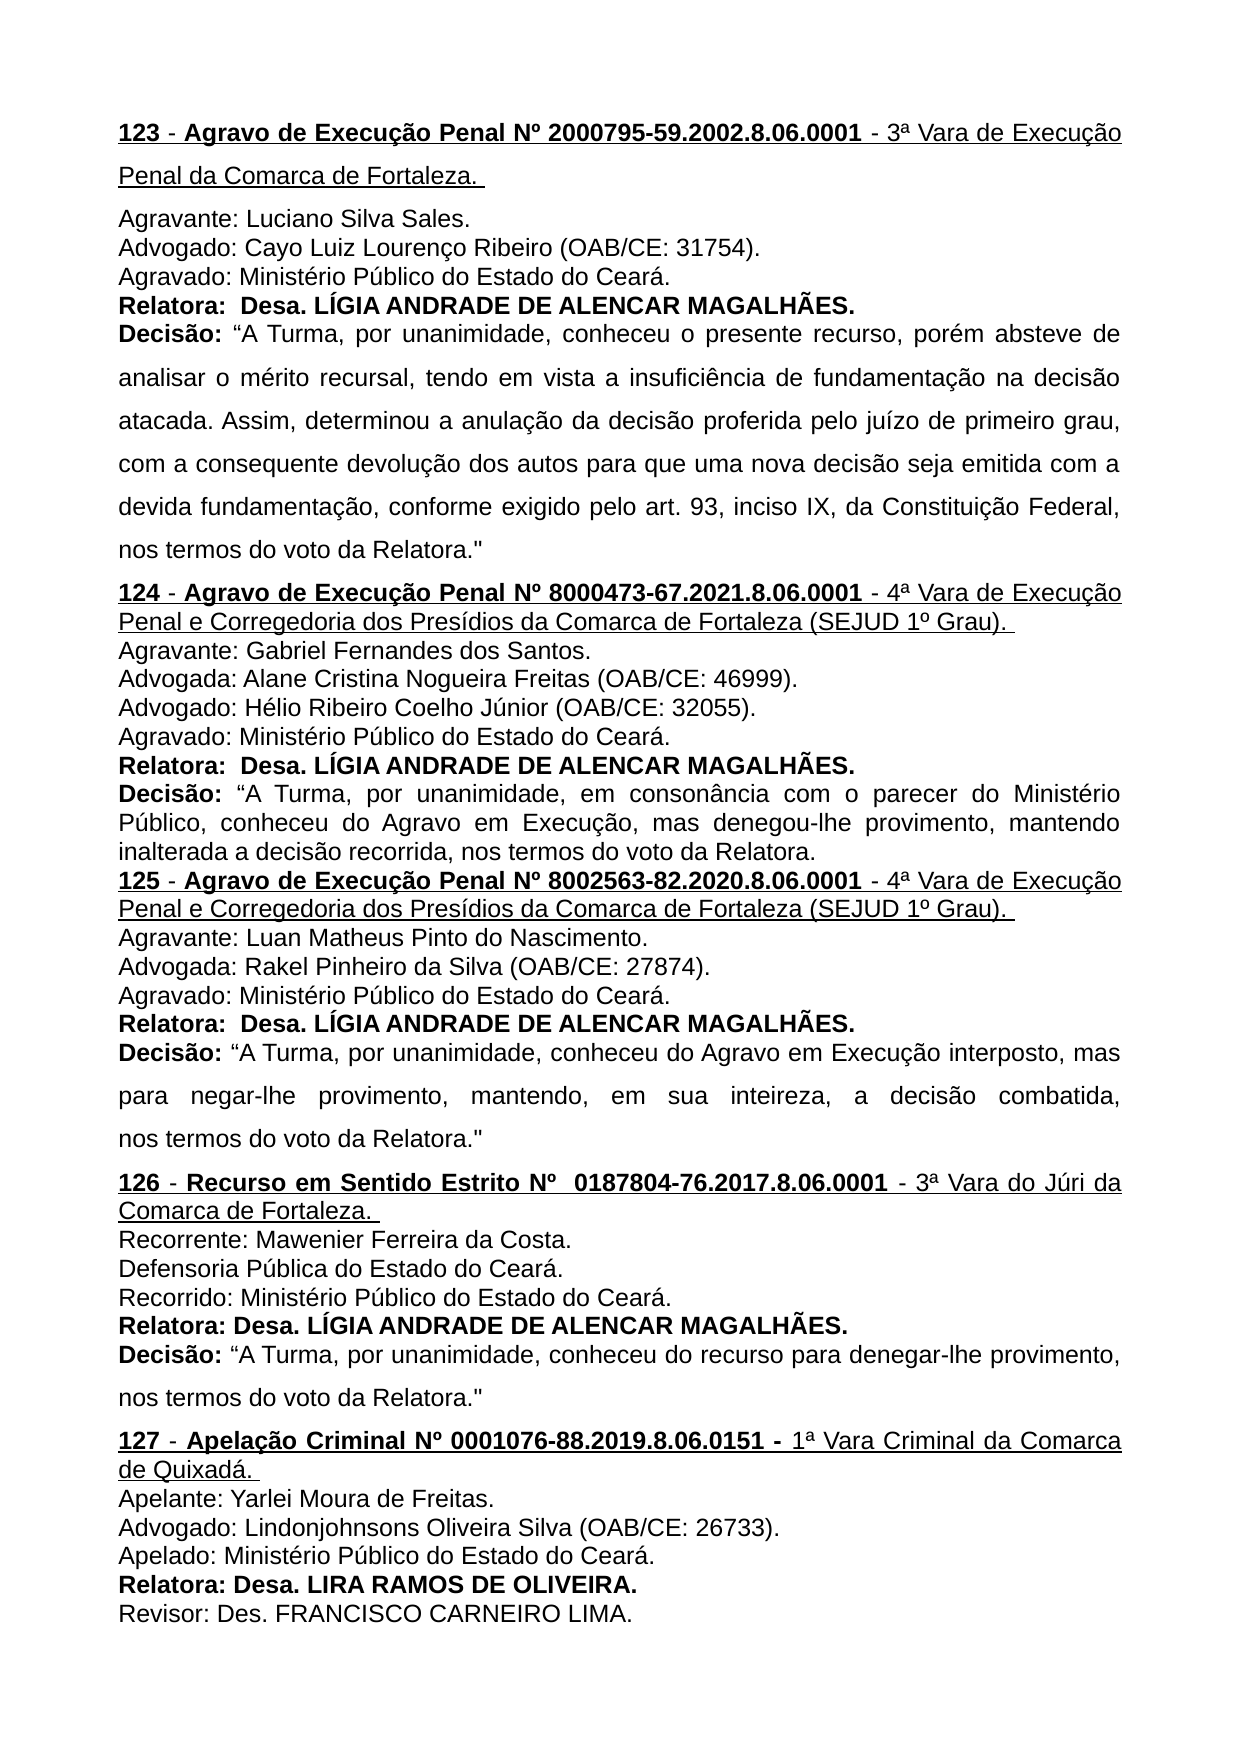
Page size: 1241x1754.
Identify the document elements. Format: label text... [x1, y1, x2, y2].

text Penal e Corregedoria dos Presídios da Comarca de Fortaleza (SEJUD 1º Grau). [118, 604, 1122, 636]
text Apelante: Yarlei Moura de Freitas. [118, 1484, 1122, 1512]
text de Quixadá. [118, 1453, 1122, 1484]
text Agravante: Luan Matheus Pinto do Nascimento. [118, 923, 1122, 952]
text Decisão: “A Turma, por unanimidade, em consonância com o parecer do Ministério Público, conheceu do Agravo em Execução, mas denegou-lhe provimento, mantendo inalterada a decisão recorrida, nos termos do voto da Relatora. [118, 779, 1122, 866]
text Relatora: Desa. LÍGIA ANDRADE DE ALENCAR MAGALHÃES. [118, 1009, 1122, 1038]
text Penal da Comarca de Fortaleza. [118, 144, 1122, 190]
text Decisão: “A Turma, por unanimidade, conheceu do Agravo em Execução interposto, mas para negar-lhe provimento, mantendo, em sua inteireza, a decisão combatida, nos termos do voto da Relatora." [118, 1038, 1122, 1153]
text 124 - Agravo de Execução Penal Nº 8000473-67.2021.8.06.0001 - 4ª Vara de Execução [118, 578, 1122, 603]
text 126 - Recurso em Sentido Estrito Nº 0187804-76.2017.8.06.0001 - 3ª Vara do Júri da [118, 1167, 1122, 1193]
text Advogada: Alane Cristina Nogueira Freitas (OAB/CE: 46999). [118, 664, 1122, 693]
text 127 - Apelação Criminal Nº 0001076-88.2019.8.06.0151 - 1ª Vara Criminal da Comarca [118, 1426, 1122, 1451]
text 125 - Agravo de Execução Penal Nº 8002563-82.2020.8.06.0001 - 4ª Vara de Execução [118, 866, 1122, 891]
text Agravado: Ministério Público do Estado do Ceará. [118, 262, 1122, 291]
text Recorrente: Mawenier Ferreira da Costa. [118, 1225, 1122, 1254]
text Agravante: Gabriel Fernandes dos Santos. [118, 636, 1122, 664]
text Decisão: “A Turma, por unanimidade, conheceu o presente recurso, porém absteve de analisar o mérito recursal, tendo em vista a insuficiência de fundamentação na decisão atacada. Assim, determinou a anulação da decisão proferida pelo juízo de primeiro grau, com a consequente devolução dos autos para que uma nova decisão seja emitida com a devida fundamentação, conforme exigido pelo art. 93, inciso IX, da Constituição Federal, nos termos do voto da Relatora." [118, 319, 1122, 564]
text Relatora: Desa. LÍGIA ANDRADE DE ALENCAR MAGALHÃES. [118, 1311, 1122, 1340]
text Advogado: Cayo Luiz Lourenço Ribeiro (OAB/CE: 31754). [118, 233, 1122, 262]
text Agravado: Ministério Público do Estado do Ceará. [118, 722, 1122, 751]
text Decisão: “A Turma, por unanimidade, conheceu do recurso para denegar-lhe provimento, nos termos do voto da Relatora." [118, 1340, 1122, 1412]
text Advogada: Rakel Pinheiro da Silva (OAB/CE: 27874). [118, 952, 1122, 981]
text Relatora: Desa. LÍGIA ANDRADE DE ALENCAR MAGALHÃES. [118, 751, 1122, 779]
text Advogado: Hélio Ribeiro Coelho Júnior (OAB/CE: 32055). [118, 693, 1122, 722]
text Relatora: Desa. LIRA RAMOS DE OLIVEIRA. [118, 1570, 1122, 1599]
text Agravado: Ministério Público do Estado do Ceará. [118, 981, 1122, 1009]
text Relatora: Desa. LÍGIA ANDRADE DE ALENCAR MAGALHÃES. [118, 291, 1122, 319]
text Advogado: Lindonjohnsons Oliveira Silva (OAB/CE: 26733). [118, 1512, 1122, 1541]
text Apelado: Ministério Público do Estado do Ceará. [118, 1541, 1122, 1570]
text 123 - Agravo de Execução Penal Nº 2000795-59.2002.8.06.0001 - 3ª Vara de Execução [118, 118, 1122, 143]
text Defensoria Pública do Estado do Ceará. [118, 1254, 1122, 1282]
text Agravante: Luciano Silva Sales. [118, 204, 1122, 233]
text Penal e Corregedoria dos Presídios da Comarca de Fortaleza (SEJUD 1º Grau). [118, 892, 1122, 923]
text Comarca de Fortaleza. [118, 1194, 1122, 1225]
text Recorrido: Ministério Público do Estado do Ceará. [118, 1282, 1122, 1311]
text Revisor: Des. FRANCISCO CARNEIRO LIMA. [118, 1599, 1122, 1627]
